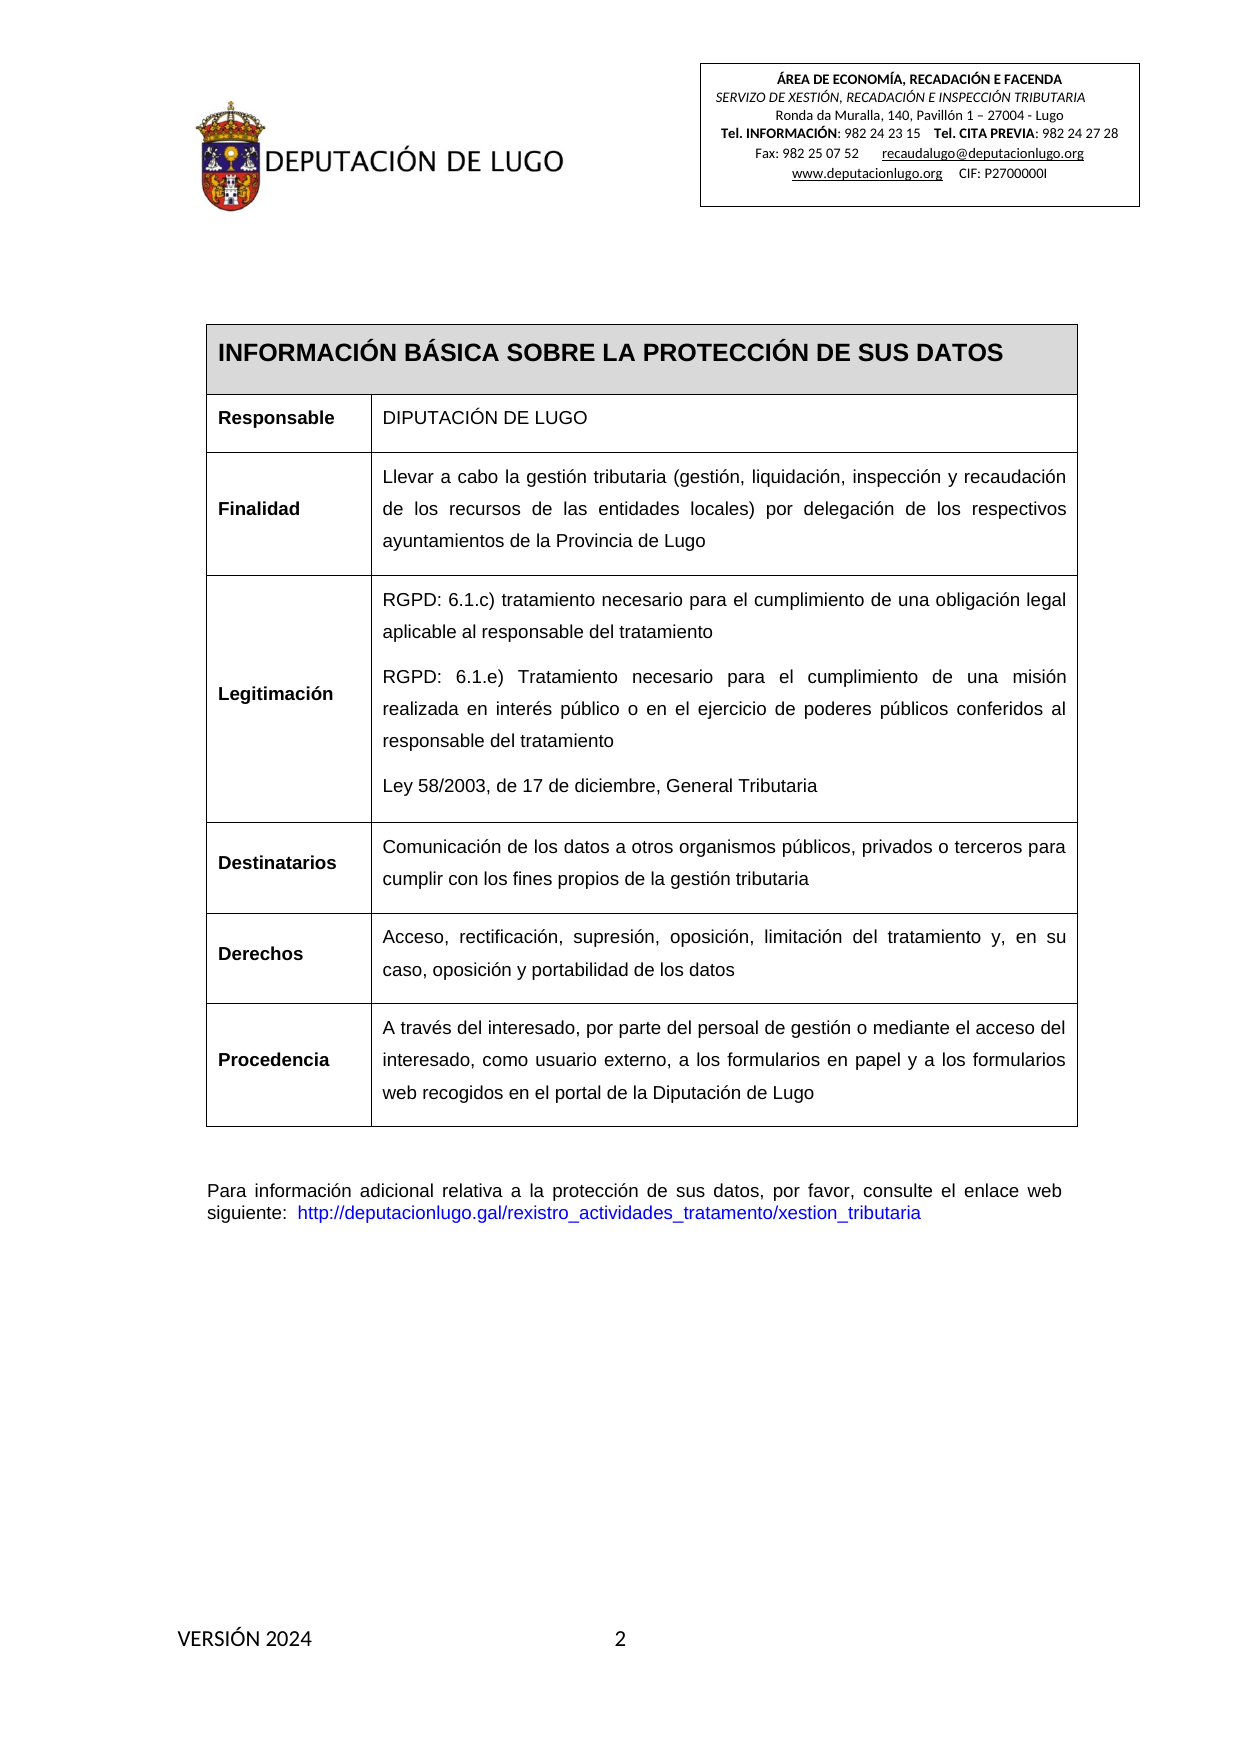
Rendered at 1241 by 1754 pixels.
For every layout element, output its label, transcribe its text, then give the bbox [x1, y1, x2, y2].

picture [192, 98, 572, 218]
table_cell Responsable [207, 395, 371, 452]
table_cell RGPD: 6.1.c) tratamiento necesario para el cumplimiento de una obligación legal aplicable al responsable del tratamiento RGPD: 6.1.e) Tratamiento necesario para el cumplimiento de una misión realizada en interés público o en el ejercicio de poderes públicos conferidos al responsable del tratamiento Ley 58/2003, de 17 de diciembre, General Tributaria [372, 576, 1077, 822]
table_cell Destinatarios [207, 823, 371, 913]
table_cell Procedencia [207, 1004, 371, 1126]
table_cell A través del interesado, por parte del persoal de gestión o mediante el acceso del interesado, como usuario externo, a los formularios en papel y a los formularios web recogidos en el portal de la Diputación de Lugo [372, 1004, 1077, 1126]
table_cell Finalidad [207, 453, 371, 575]
table_header INFORMACIÓN BÁSICA SOBRE LA PROTECCIÓN DE SUS DATOS [207, 325, 1077, 394]
table_cell Legitimación [207, 576, 371, 822]
table_cell Llevar a cabo la gestión tributaria (gestión, liquidación, inspección y recaudación de los recursos de las entidades locales) por delegación de los respectivos ayuntamientos de la Provincia de Lugo [372, 453, 1077, 575]
table_cell Acceso, rectificación, supresión, oposición, limitación del tratamiento y, en su caso, oposición y portabilidad de los datos [372, 914, 1077, 1003]
text Para información adicional relativa a la protección de sus datos, por favor, consulte el enlace web siguiente: http://deputacionlugo.gal/rexistro_actividades_tratamento/xestion_tributaria [207, 1180, 1063, 1223]
table_cell Comunicación de los datos a otros organismos públicos, privados o terceros para cumplir con los fines propios de la gestión tributaria [372, 823, 1077, 913]
table_cell DIPUTACIÓN DE LUGO [372, 395, 1077, 452]
table_cell Derechos [207, 914, 371, 1003]
